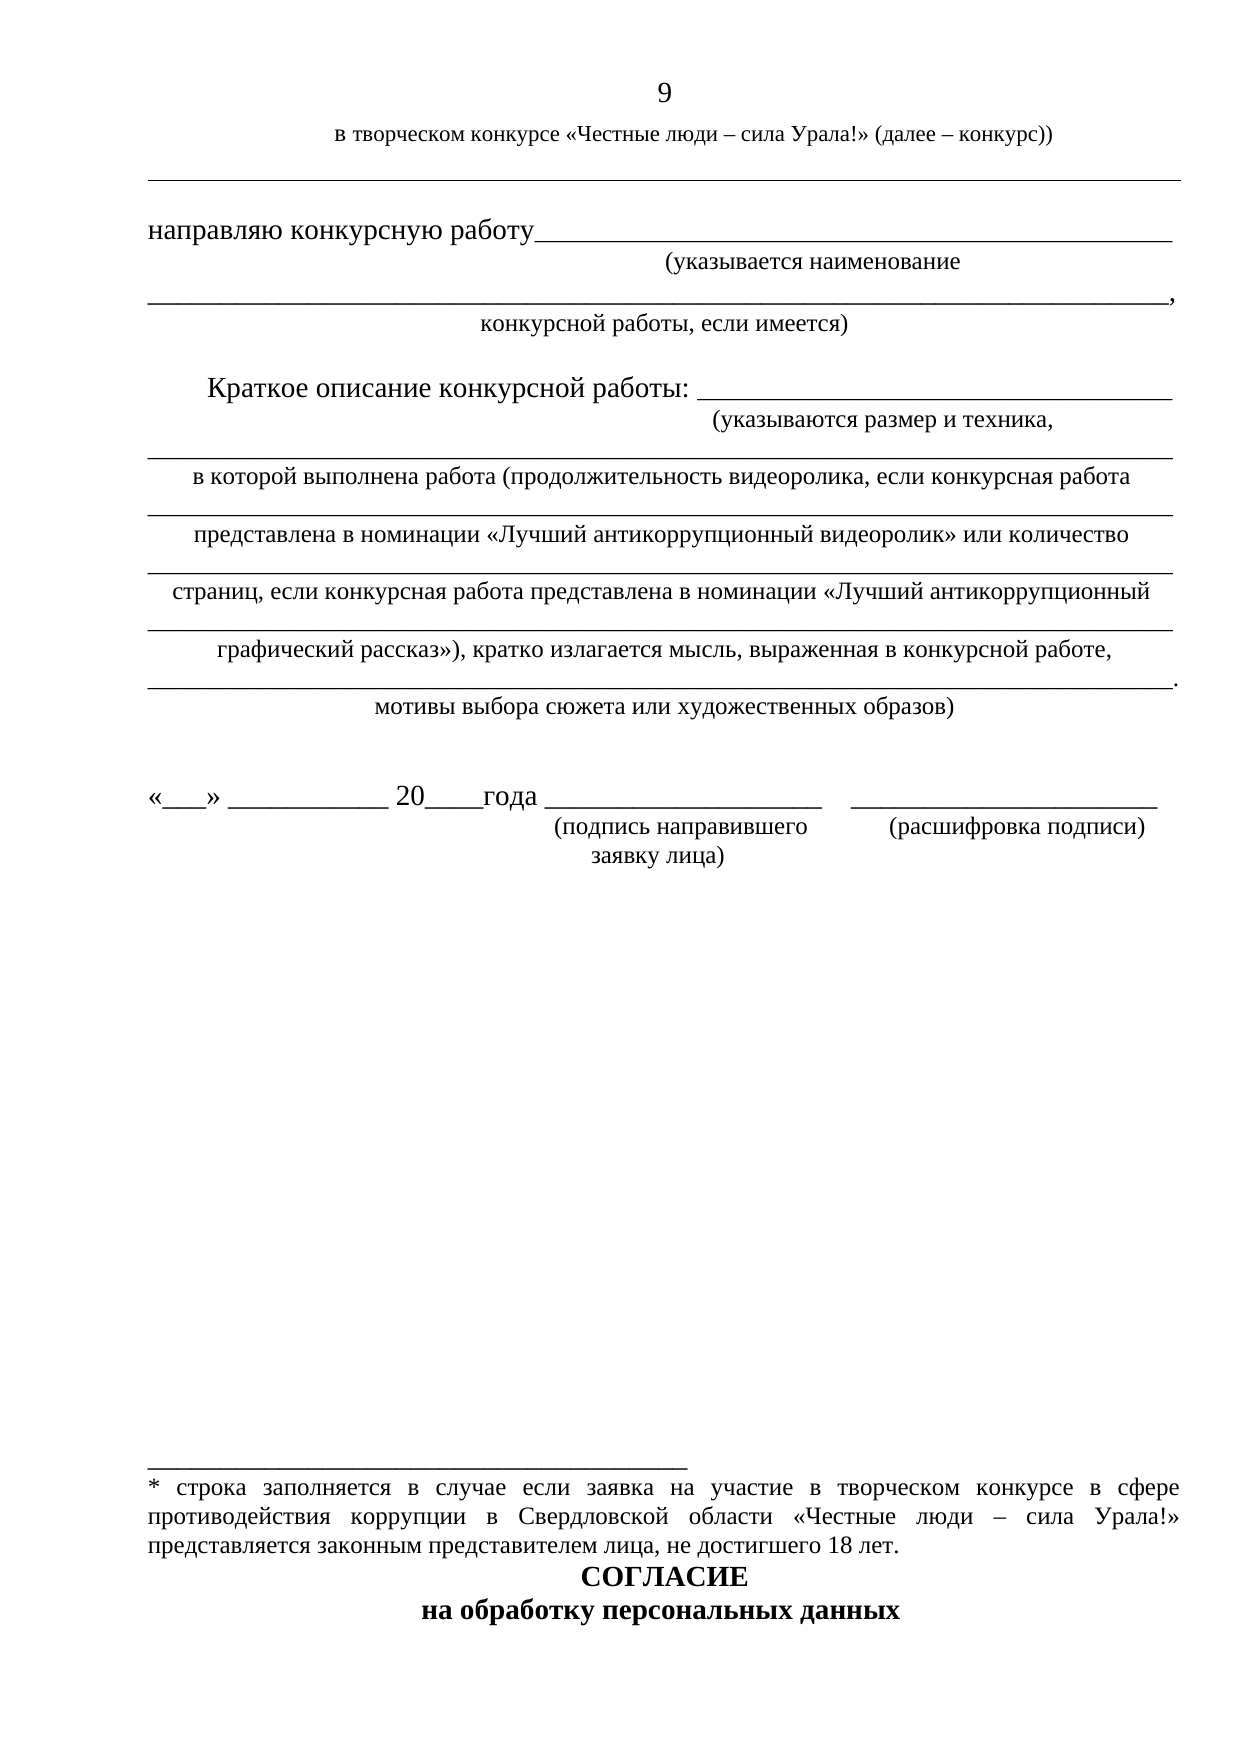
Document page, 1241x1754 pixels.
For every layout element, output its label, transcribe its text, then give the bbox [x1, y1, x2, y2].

text __________________________________________________________________________________ [148, 490, 1181, 519]
text __________________________________________________________________________________ [148, 605, 1181, 634]
text (указываются размер и техника, [517, 404, 1181, 433]
text на обработку персональных данных [148, 1592, 1181, 1626]
text ______________________________________________________________________, [148, 274, 1181, 308]
text представлена в номинации «Лучший антикоррупционный видеоролик» или количество [148, 519, 1181, 548]
text (подпись направившего (расшифровка подписи) [148, 811, 1181, 840]
text (указывается наименование [591, 246, 1181, 274]
text Краткое описание конкурсной работы: ______________________________________ [148, 370, 1181, 404]
text __________________________________________________________________________________ [148, 548, 1181, 576]
text * строка заполняется в случае если заявка на участие в творческом конкурсе в сфере противодействия коррупции в Свердловской области «Честные люди – сила Урала!» представляется законным представителем лица, не достигшего 18 лет. [148, 1472, 1181, 1559]
text заявку лица) [517, 840, 1181, 869]
text «___» ___________ 20____года ___________________ _____________________ [148, 778, 1181, 811]
text СОГЛАСИЕ [148, 1559, 1181, 1592]
text __________________________________________________________________________________. [148, 663, 1181, 691]
text графический рассказ»), кратко излагается мысль, выраженная в конкурсной работе, [148, 634, 1181, 663]
text __________________________________________________________________________________ [148, 433, 1181, 461]
text _____________________________________ [148, 1439, 1181, 1472]
text конкурсной работы, если имеется) [148, 308, 1181, 337]
text мотивы выбора сюжета или художественных образов) [148, 691, 1181, 720]
text в которой выполнена работа (продолжительность видеоролика, если конкурсная работа [148, 461, 1181, 490]
text в творческом конкурсе «Честные люди – сила Урала!» (далее – конкурс)) [148, 118, 1181, 147]
text страниц, если конкурсная работа представлена в номинации «Лучший антикоррупционный [148, 576, 1181, 605]
text направляю конкурсную работу___________________________________________________ [148, 212, 1181, 246]
